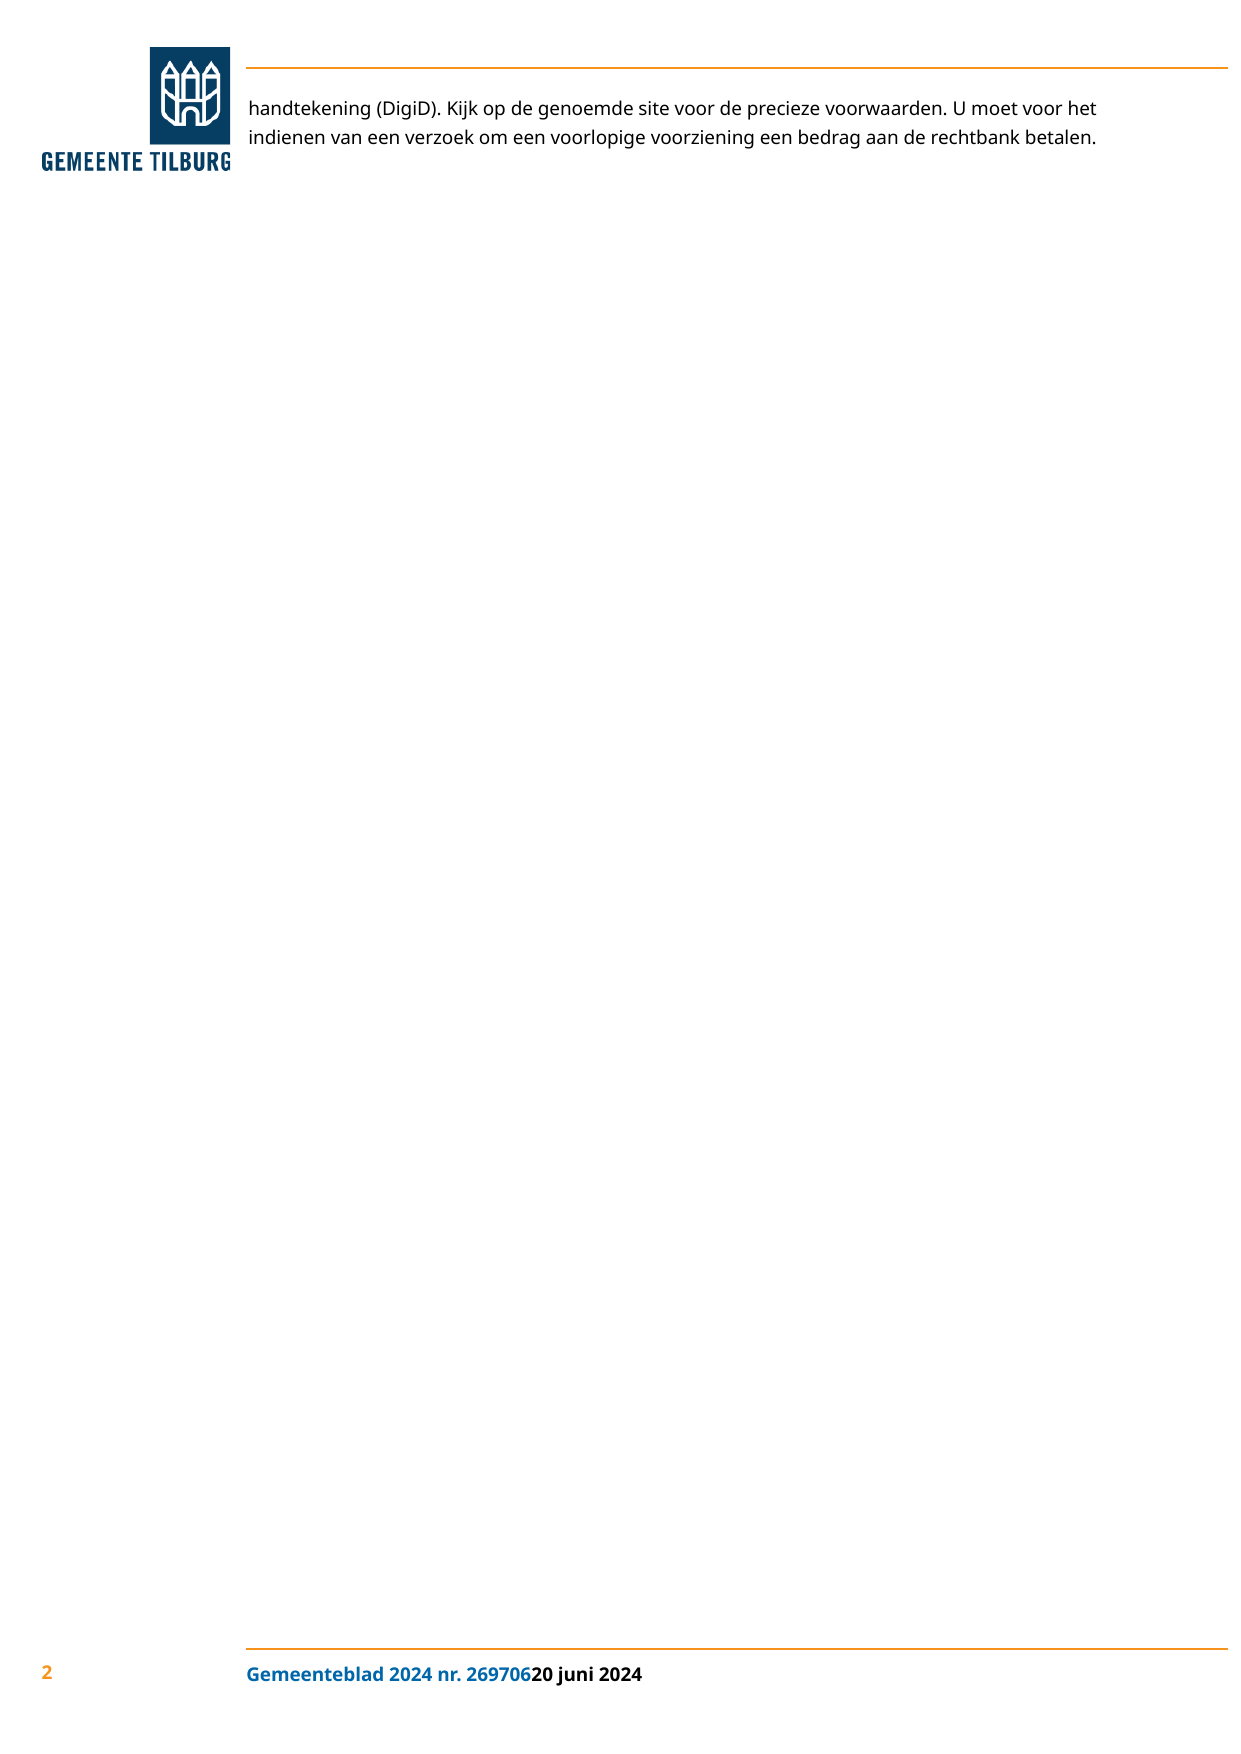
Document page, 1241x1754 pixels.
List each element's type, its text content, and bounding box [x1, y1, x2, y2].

text handtekening (DigiD). Kijk op de genoemde site voor de precieze voorwaarden. U moet voor het indienen van een verzoek om een voorlopige voorziening een bedrag aan de rechtbank betalen. [248, 95, 1152, 150]
picture [41, 47, 231, 172]
